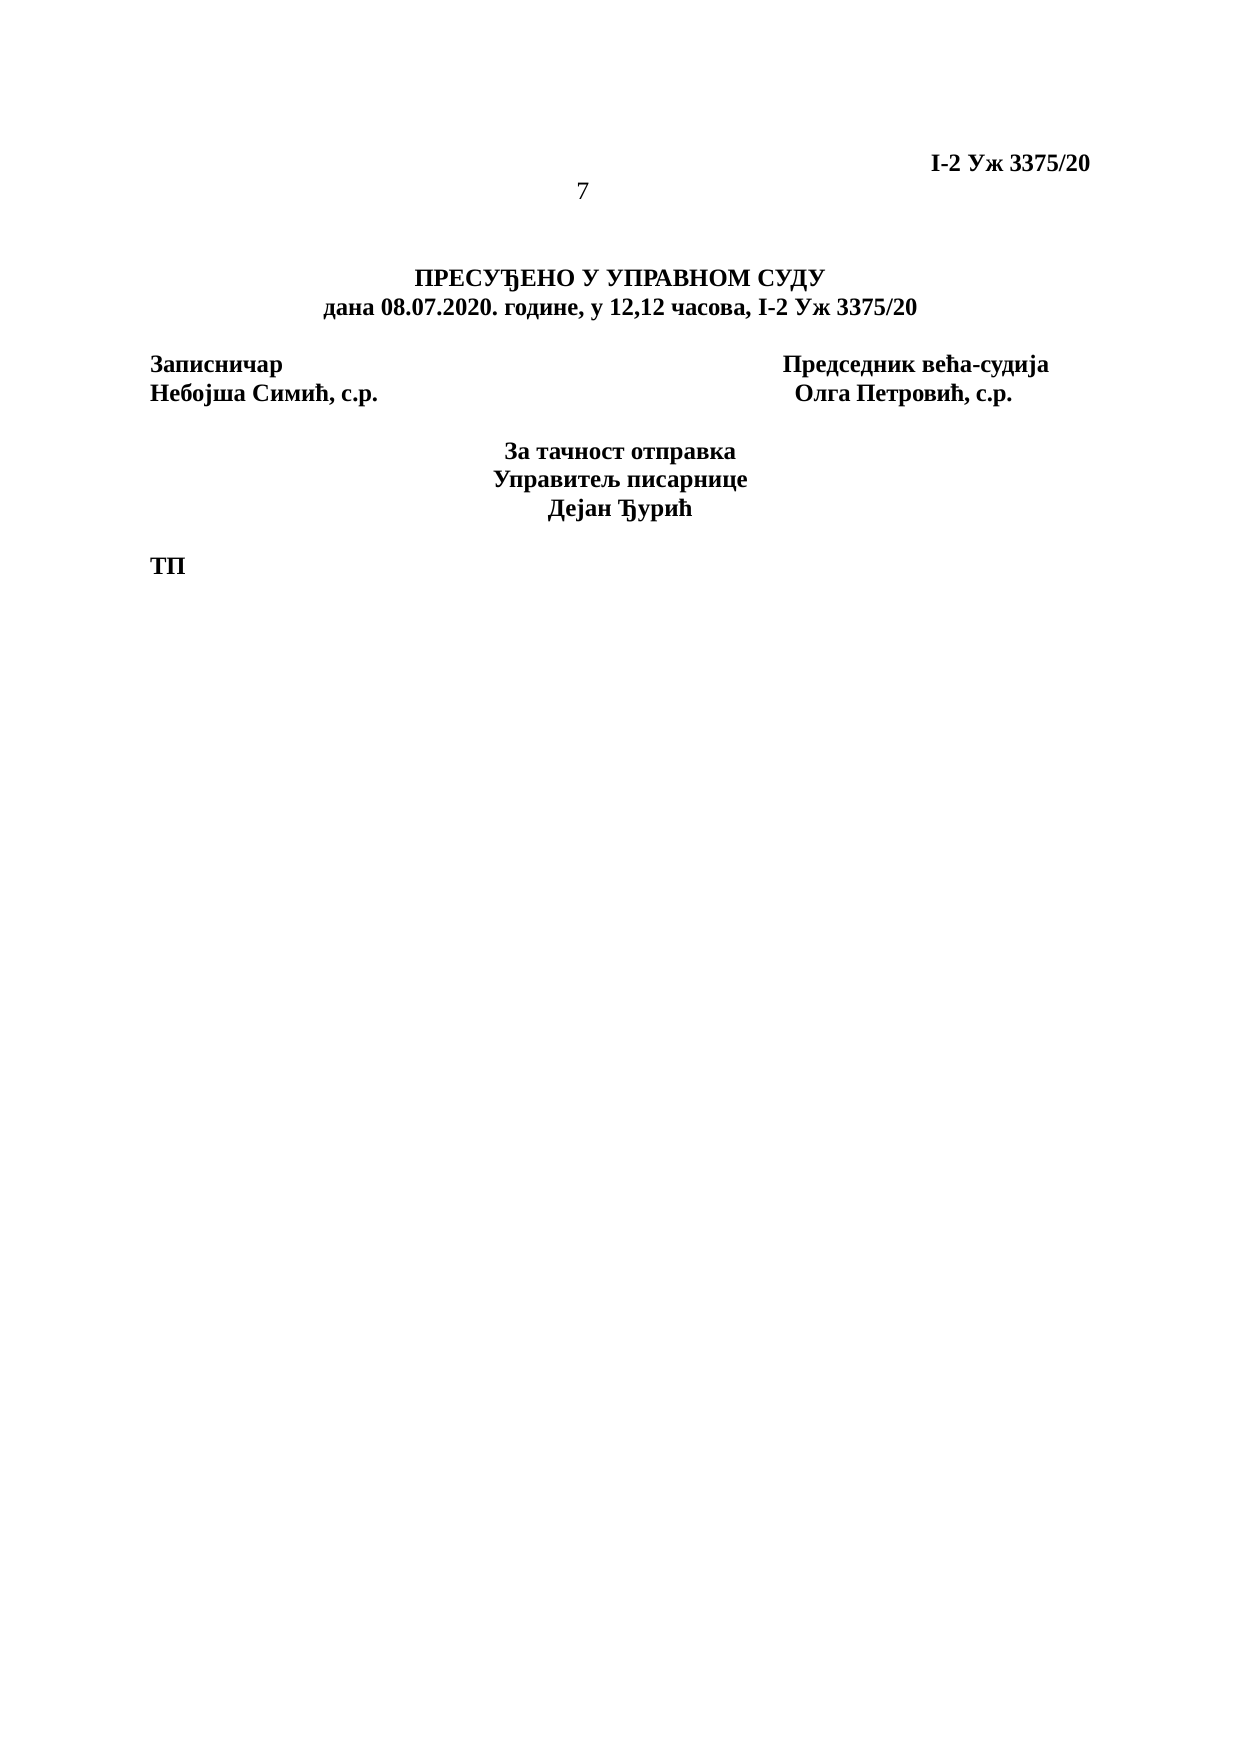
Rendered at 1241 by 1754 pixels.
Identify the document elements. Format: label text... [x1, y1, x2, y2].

text Записничар Председник већа-судија [150, 349, 1090, 378]
text дана 08.07.2020. године, у 12,12 часова, I-2 Уж 3375/20 [150, 292, 1090, 321]
text ТП [150, 551, 1090, 579]
text Дејан Ђурић [150, 493, 1090, 522]
text За тачност отправка [150, 436, 1090, 464]
text Управитељ писарнице [150, 464, 1090, 493]
text Небојша Симић, с.р. Олга Петровић, с.р. [150, 378, 1090, 407]
text ПРЕСУЂЕНО У УПРАВНОМ СУДУ [150, 263, 1090, 292]
